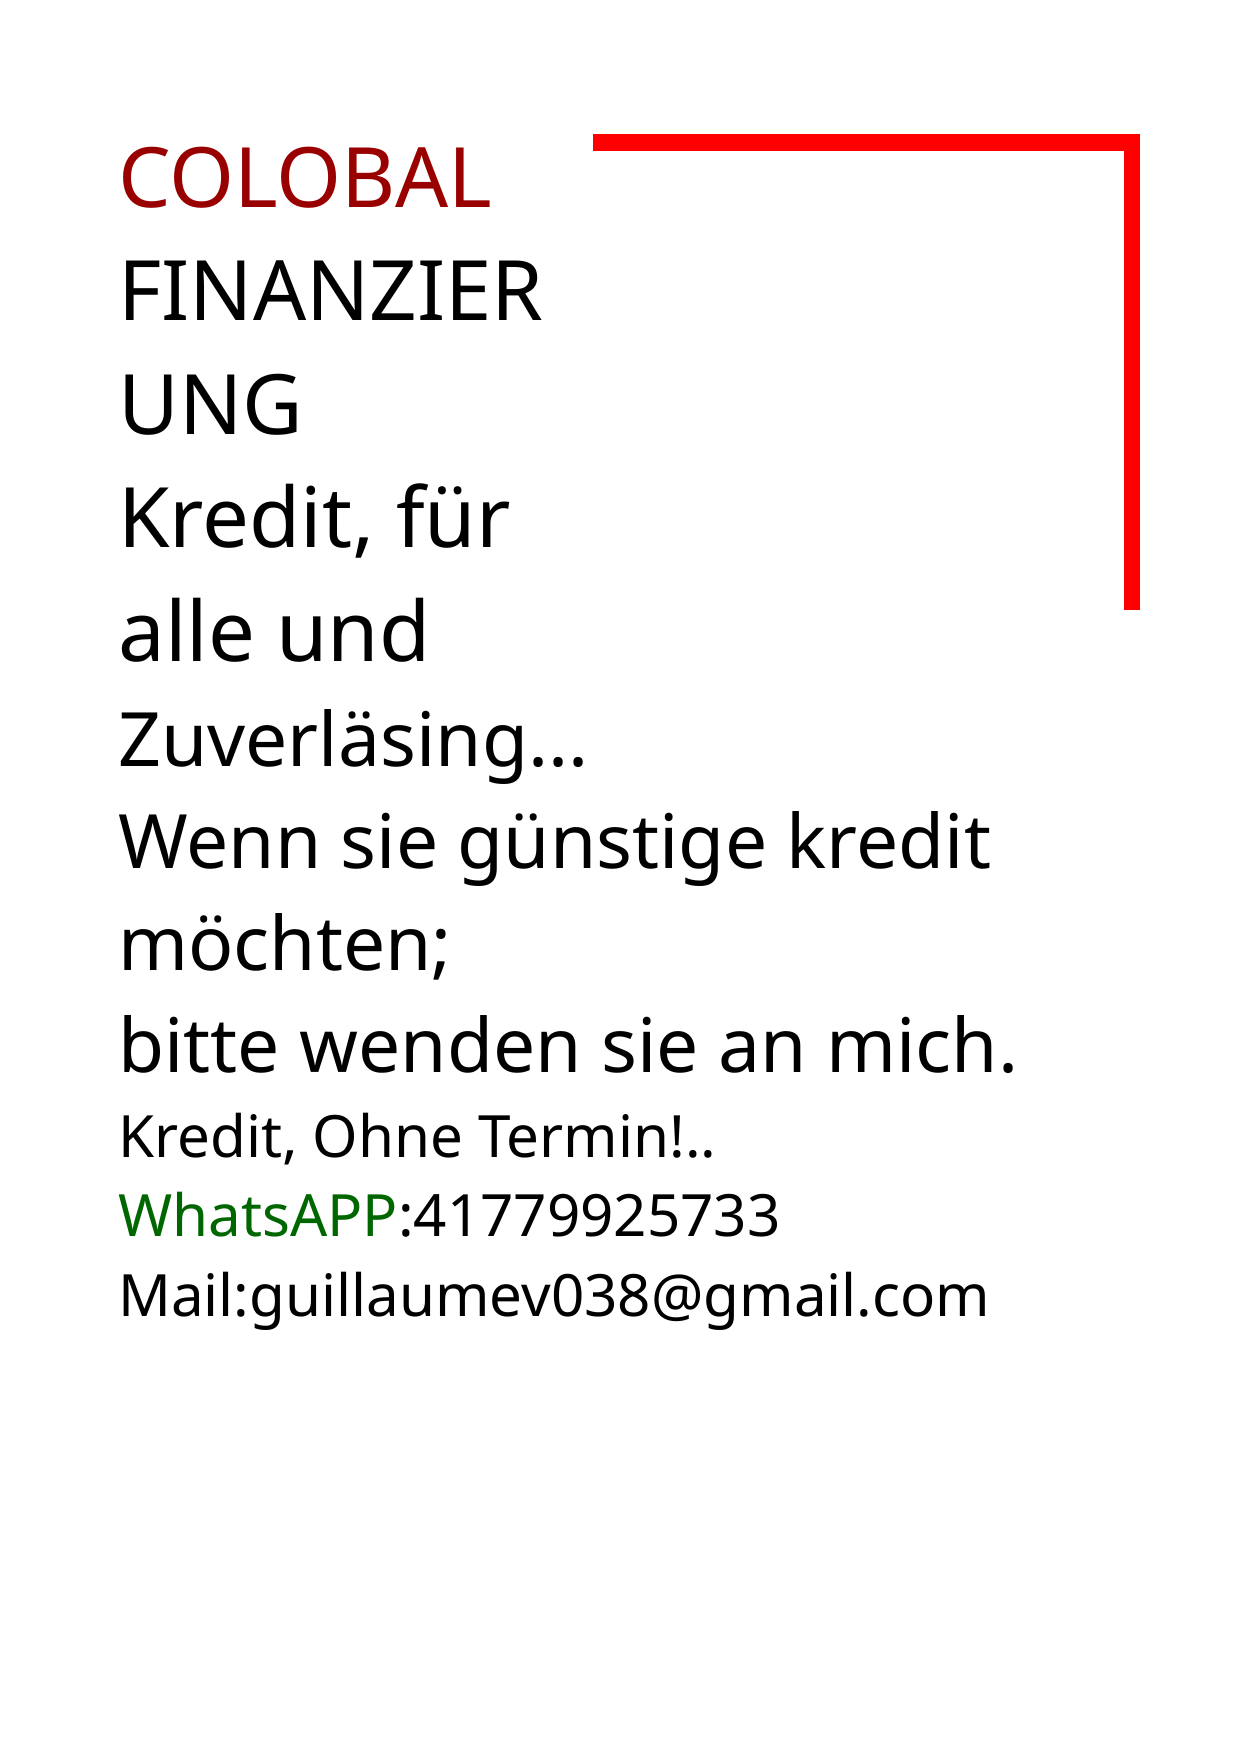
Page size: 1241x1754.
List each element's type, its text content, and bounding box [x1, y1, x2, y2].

text Kredit, Ohne Termin!.. [118, 1094, 1122, 1174]
text Wenn sie günstige kredit [118, 788, 1122, 890]
text COLOBAL FINANZIERUNG [118, 118, 1122, 459]
text Mail:guillaumev038@gmail.com [118, 1253, 1122, 1333]
text bitte wenden sie an mich. [118, 992, 1122, 1094]
text möchten; [118, 890, 1122, 992]
text Kredit, für alle und [118, 459, 1122, 686]
text Zuverläsing... [118, 686, 1122, 788]
text WhatsAPP:41779925733 [118, 1174, 1122, 1253]
